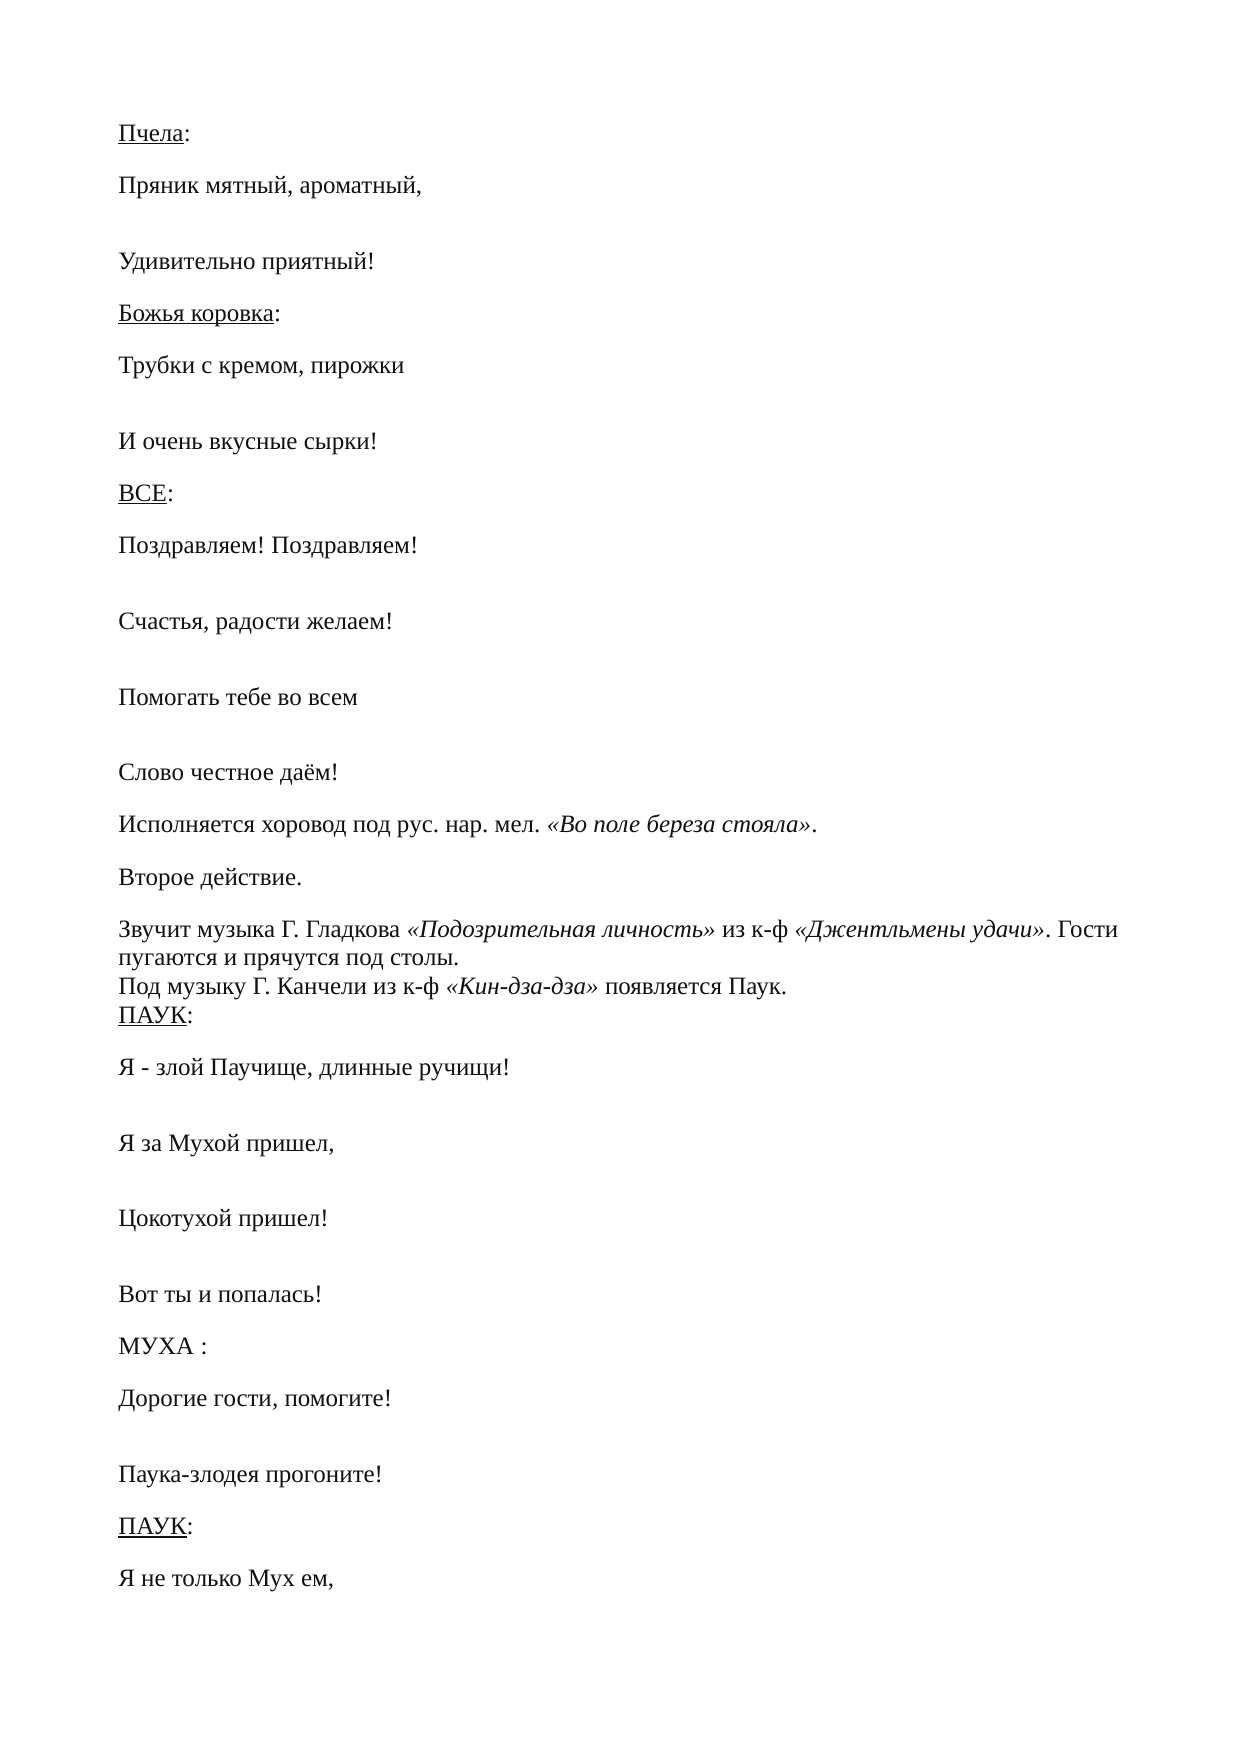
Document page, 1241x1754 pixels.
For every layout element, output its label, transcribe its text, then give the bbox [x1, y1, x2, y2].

text Счастья, радости желаем! [118, 606, 1122, 635]
text Паука-злодея прогоните! [118, 1459, 1122, 1488]
text Я за Мухой пришел, [118, 1128, 1122, 1157]
text Я не только Мух ем, [118, 1563, 1122, 1592]
text Удивительно приятный! [118, 246, 1122, 275]
text ВСЕ: [118, 478, 1122, 507]
text Трубки с кремом, пирожки [118, 350, 1122, 379]
text Помогать тебе во всем [118, 682, 1122, 710]
text Пряник мятный, ароматный, [118, 170, 1122, 199]
text Второе действие. [118, 862, 1122, 890]
text Дорогие гости, помогите! [118, 1383, 1122, 1412]
text МУХА : [118, 1331, 1122, 1360]
text Вот ты и попалась! [118, 1279, 1122, 1308]
text Цокотухой пришел! [118, 1203, 1122, 1232]
text ПАУК: [118, 1511, 1122, 1540]
text Слово честное даём! [118, 757, 1122, 786]
text Божья коровка: [118, 298, 1122, 327]
text Поздравляем! Поздравляем! [118, 530, 1122, 559]
text Звучит музыка Г. Гладкова «Подозрительная личность» из к-ф «Джентльмены удачи». Гости пугаются и прячутся под столы. [118, 914, 1122, 971]
text Пчела: [118, 118, 1122, 147]
text ПАУК: [118, 1000, 1122, 1029]
text Под музыку Г. Канчели из к-ф «Кин-дза-дза» появляется Паук. [118, 971, 1122, 1000]
text И очень вкусные сырки! [118, 426, 1122, 455]
text Исполняется хоровод под рус. нар. мел. «Во поле береза стояла». [118, 809, 1122, 838]
text Я - злой Паучище, длинные ручищи! [118, 1052, 1122, 1081]
